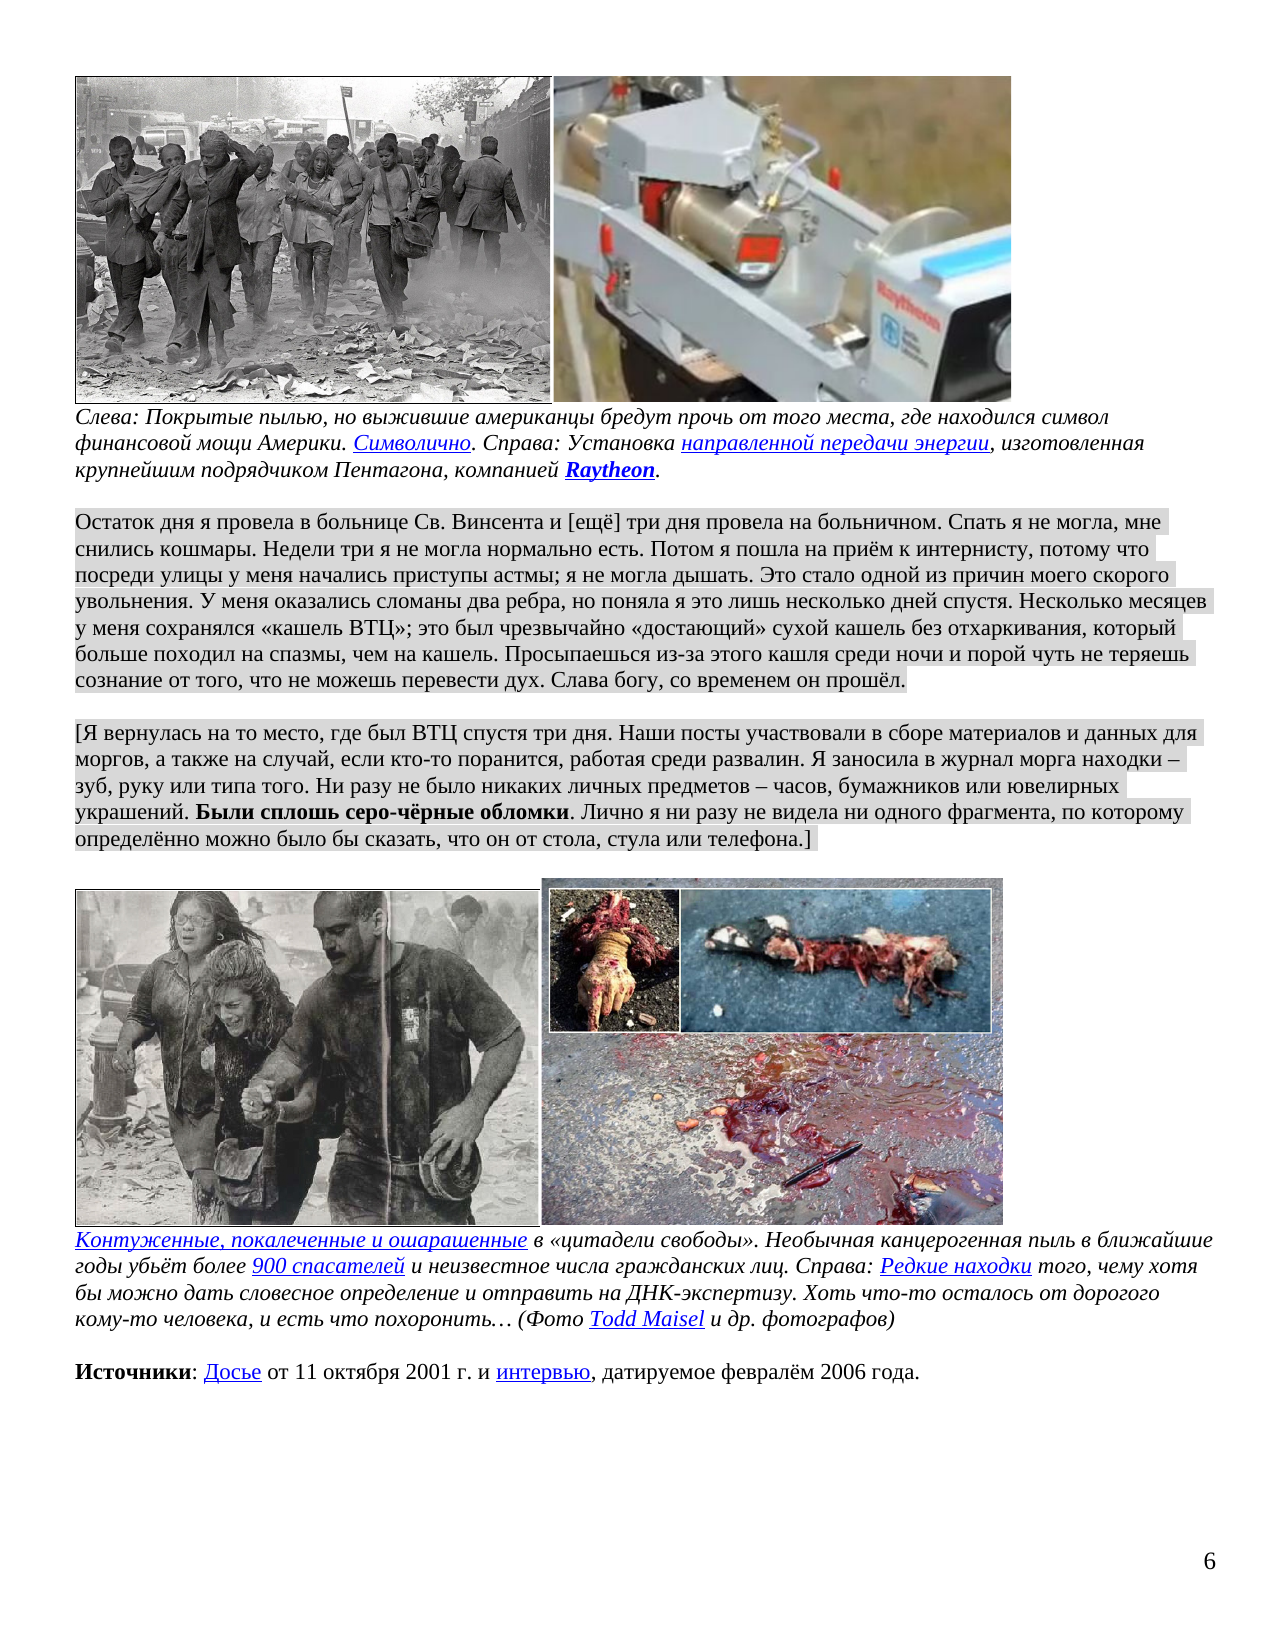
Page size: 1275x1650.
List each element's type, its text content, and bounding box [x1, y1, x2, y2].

picture [76, 77, 551, 402]
picture [541, 878, 1003, 1225]
text Источники: Досье от 11 октября 2001 г. и интервью, датируемое февралём 2006 года. [75, 1358, 1216, 1384]
picture [76, 891, 539, 1225]
text [Я вернулась на то место, где был ВТЦ спустя три дня. Наши посты участвовали в сборе материалов и данных для моргов, а также на случай, если кто-то поранится, работая среди развалин. Я заносила в журнал морга находки – зуб, руку или типа того. Ни разу не было никаких личных предметов – часов, бумажников или ювелирных украшений. Были сплошь серо-чёрные обломки. Лично я ни разу не видела ни одного фрагмента, по которому определённо можно было бы сказать, что он от стола, стула или телефона.] [75, 719, 1216, 851]
picture [553, 76, 1012, 402]
text Остаток дня я провела в больнице Св. Винсента и [ещё] три дня провела на больничном. Спать я не могла, мне снились кошмары. Недели три я не могла нормально есть. Потом я пошла на приём к интернисту, потому что посреди улицы у меня начались приступы астмы; я не могла дышать. Это стало одной из причин моего скорого увольнения. У меня оказались сломаны два ребра, но поняла я это лишь несколько дней спустя. Несколько месяцев у меня сохранялся «кашель ВТЦ»; это был чрезвычайно «достающий» сухой кашель без отхаркивания, который больше походил на спазмы, чем на кашель. Просыпаешься из-за этого кашля среди ночи и порой чуть не теряешь сознание от того, что не можешь перевести дух. Слава богу, со временем он прошёл. [75, 508, 1216, 693]
text Слева: Покрытые пылью, но выжившие американцы бредут прочь от того места, где находился символ финансовой мощи Америки. Символично. Справа: Установка направленной передачи энергии, изготовленная крупнейшим подрядчиком Пентагона, компанией Raytheon. [75, 403, 1216, 482]
text Контуженные, покалеченные и ошарашенные в «цитадели свободы». Необычная канцерогенная пыль в ближайшие годы убьёт более 900 спасателей и неизвестное числа гражданских лиц. Справа: Редкие находки того, чему хотя бы можно дать словесное определение и отправить на ДНК-экспертизу. Хоть что-то осталось от дорогого кому-то человека, и есть что похоронить… (Фото Todd Maisel и др. фотографов) [75, 1226, 1216, 1331]
